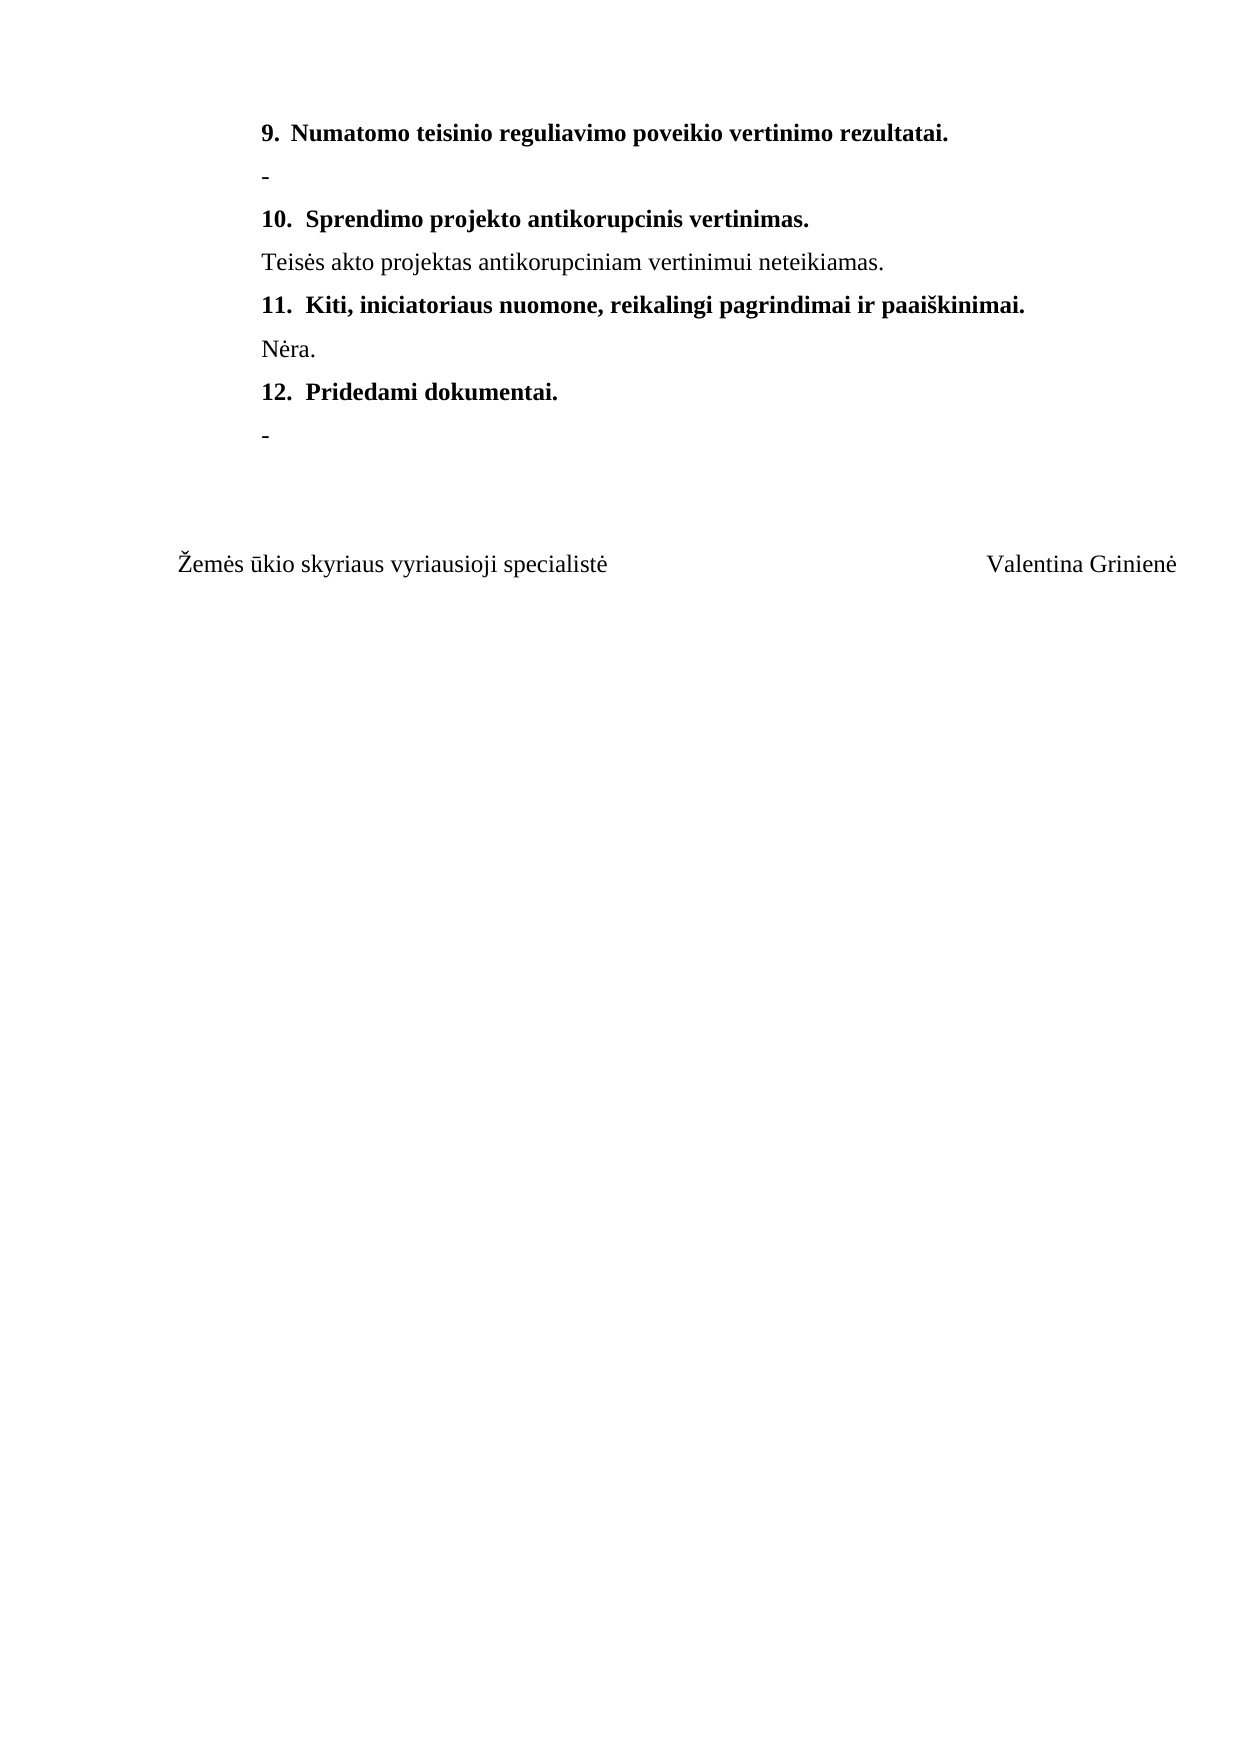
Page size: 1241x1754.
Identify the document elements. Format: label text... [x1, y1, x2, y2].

text Žemės ūkio skyriaus vyriausioji specialistė Valentina Grinienė [177, 549, 1181, 578]
table_cell [176, 463, 181, 492]
table_header 9. Numatomo teisinio reguliavimo poveikio vertinimo rezultatai. - 10. Sprendimo projekto antikorupcinis vertinimas. Teisės akto projektas antikorupciniam vertinimui neteikiamas. 11. Kiti, iniciatoriaus nuomone, reikalingi pagrindimai ir paaiškinimai. Nėra. 12. Pridedami dokumentai. - [176, 118, 1196, 463]
table_cell [181, 463, 1196, 492]
